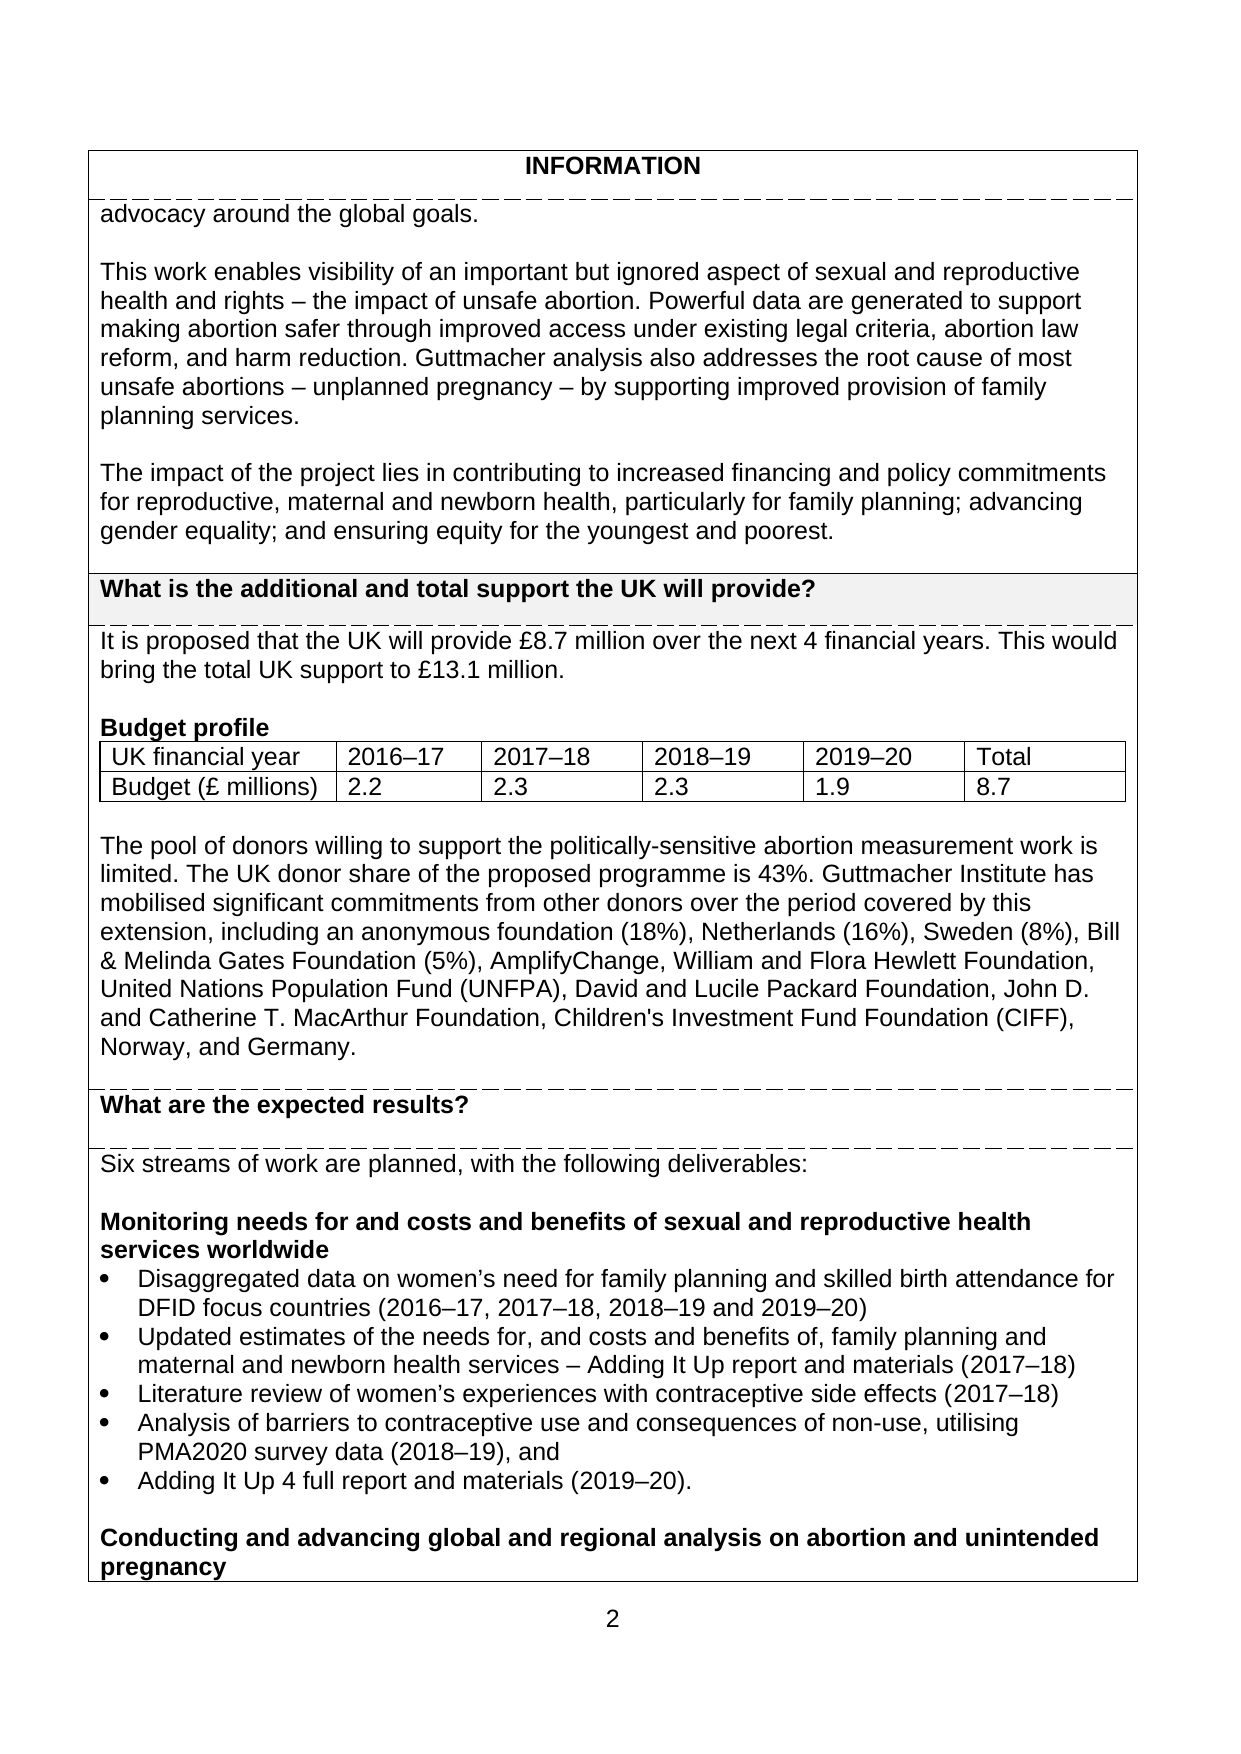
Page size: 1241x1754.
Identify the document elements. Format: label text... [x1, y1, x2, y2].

table_cell 2.3 [482, 772, 642, 801]
table_cell What is the additional and total support the UK will provide? [89, 574, 1137, 625]
table_header Total [965, 742, 1125, 771]
table_header INFORMATION [89, 151, 1137, 198]
table_cell 8.7 [965, 772, 1125, 801]
table_header 2018–19 [643, 742, 803, 771]
table_cell What are the expected results? [89, 1089, 1137, 1148]
table_header UK financial year [101, 742, 336, 771]
table_cell It is proposed that the UK will provide £8.7 million over the next 4 financial years. This would bring the total UK support to £13.1 million. Budget profile The pool of donors willing to support the politically-sensitive abortion measurement work is limited. The UK donor share of the proposed programme is 43%. Guttmacher Institute has mobilised significant commitments from other donors over the period covered by this extension, including an anonymous foundation (18%), Netherlands (16%), Sweden (8%), Bill & Melinda Gates Foundation (5%), AmplifyChange, William and Flora Hewlett Foundation, United Nations Population Fund (UNFPA), David and Lucile Packard Foundation, John D. and Catherine T. MacArthur Foundation, Children's Investment Fund Foundation (CIFF), Norway, and Germany. [89, 625, 1137, 1089]
table_cell 1.9 [804, 772, 964, 801]
table_cell advocacy around the global goals. This work enables visibility of an important but ignored aspect of sexual and reproductive health and rights – the impact of unsafe abortion. Powerful data are generated to support making abortion safer through improved access under existing legal criteria, abortion law reform, and harm reduction. Guttmacher analysis also addresses the root cause of most unsafe abortions – unplanned pregnancy – by supporting improved provision of family planning services. The impact of the project lies in contributing to increased financing and policy commitments for reproductive, maternal and newborn health, particularly for family planning; advancing gender equality; and ensuring equity for the youngest and poorest. [89, 199, 1137, 573]
table_cell 2.2 [337, 772, 481, 801]
table_cell 2.3 [643, 772, 803, 801]
table_header 2016–17 [337, 742, 481, 771]
table_cell Six streams of work are planned, with the following deliverables: Monitoring needs for and costs and benefits of sexual and reproductive health services worldwide Disaggregated data on women’s need for family planning and skilled birth attendance for DFID focus countries (2016–17, 2017–18, 2018–19 and 2019–20) Updated estimates of the needs for, and costs and benefits of, family planning and maternal and newborn health services – Adding It Up report and materials (2017–18) Literature review of women’s experiences with contraceptive side effects (2017–18) Analysis of barriers to contraceptive use and consequences of non-use, utilising PMA2020 survey data (2018–19), and Adding It Up 4 full report and materials (2019–20). Conducting and advancing global and regional analysis on abortion and unintended pregnancy Research seminar to advance knowledge and measurement on medical abortion (2016–17) Consultation on abortion research and policy in Sub-Saharan Africa (2016–17) Published article explaining different estimates of abortion-related maternal mortality (2018–19) Regional dissemination and lesson learning on abortion service provision and the incidence of abortion in South Asia (2018–19), and Updated global, regional and sub-regional estimates of unintended pregnancy and abortion (2019–20) Conducting and evaluating country-level studies on abortion and unintended pregnancy Abortion incidence studies in Kinshasa (2017–18), Zimbabwe (2018–19), Kenya (2019–20) and Ghana (2019–20) Country-level Adding It Up studies in Nepal (2017–18) and Pakistan (2018–19) Exploratory work in Afghanistan, Burma and Egypt (or other fragile states) to identify knowledge gaps on abortion and related factors (2017–18) Analysis on the cost of unsafe abortion to Pakistan’s health system (2018–19) Published article on Guttmacher’s abortion estimation methodology (2018–19) Community-based study of unintended pregnancy, abortion and barriers to contraceptive use in Ghana (2019–20), and Three-country study on women’s use of misoprostol and its effectiveness (2019–20). Documenting adolescents’ sexual and reproductive health in the Global South Estimates of the costs and benefits of investing in adolescent sexual and reproductive health services worldwide (2016–17) Documenting the sexual and reproductive health needs of the youngest adolescents aged 10–14 years (2016–17) Documenting abortion among adolescents in Uganda (2016–17) and Ethiopia (2017–18) Projecting future contraceptive needs of adolescents 2020–2035 (2018–19), and Adolescent-specific estimates of abortion and unintended pregnancy (2019–20). Convening and leading a Lancet Commission on sexual and reproductive health and rights in the post-2015 world (2017–18) Charting a comprehensive, evidence-based and forward-looking vision for sexual and reproductive health and rights in the next 15 years – embraced by a broad range of stakeholders from around the world, and Encouraging uptake of recommendations by policymakers, donors and other key actors. DFID maternal and newborn lives saved estimations Maternal, and newborn lives saved from DFID’s bilateral health-related programmes modelled using the Lives Saved Tool (LiST) to report against UK government commitments to save 50,000 maternal lives and 250,000 newborn lives by 2015 (2016–17), and Maternal, newborn, stillborn and under-5 lives saved from DFID’s bilateral health-related programmes modelled if required (2017–18, 2018–19 and 2019–20). [89, 1148, 1137, 1581]
table_cell Budget (£ millions) [101, 772, 336, 801]
table_header 2019–20 [804, 742, 964, 771]
table_header 2017–18 [482, 742, 642, 771]
